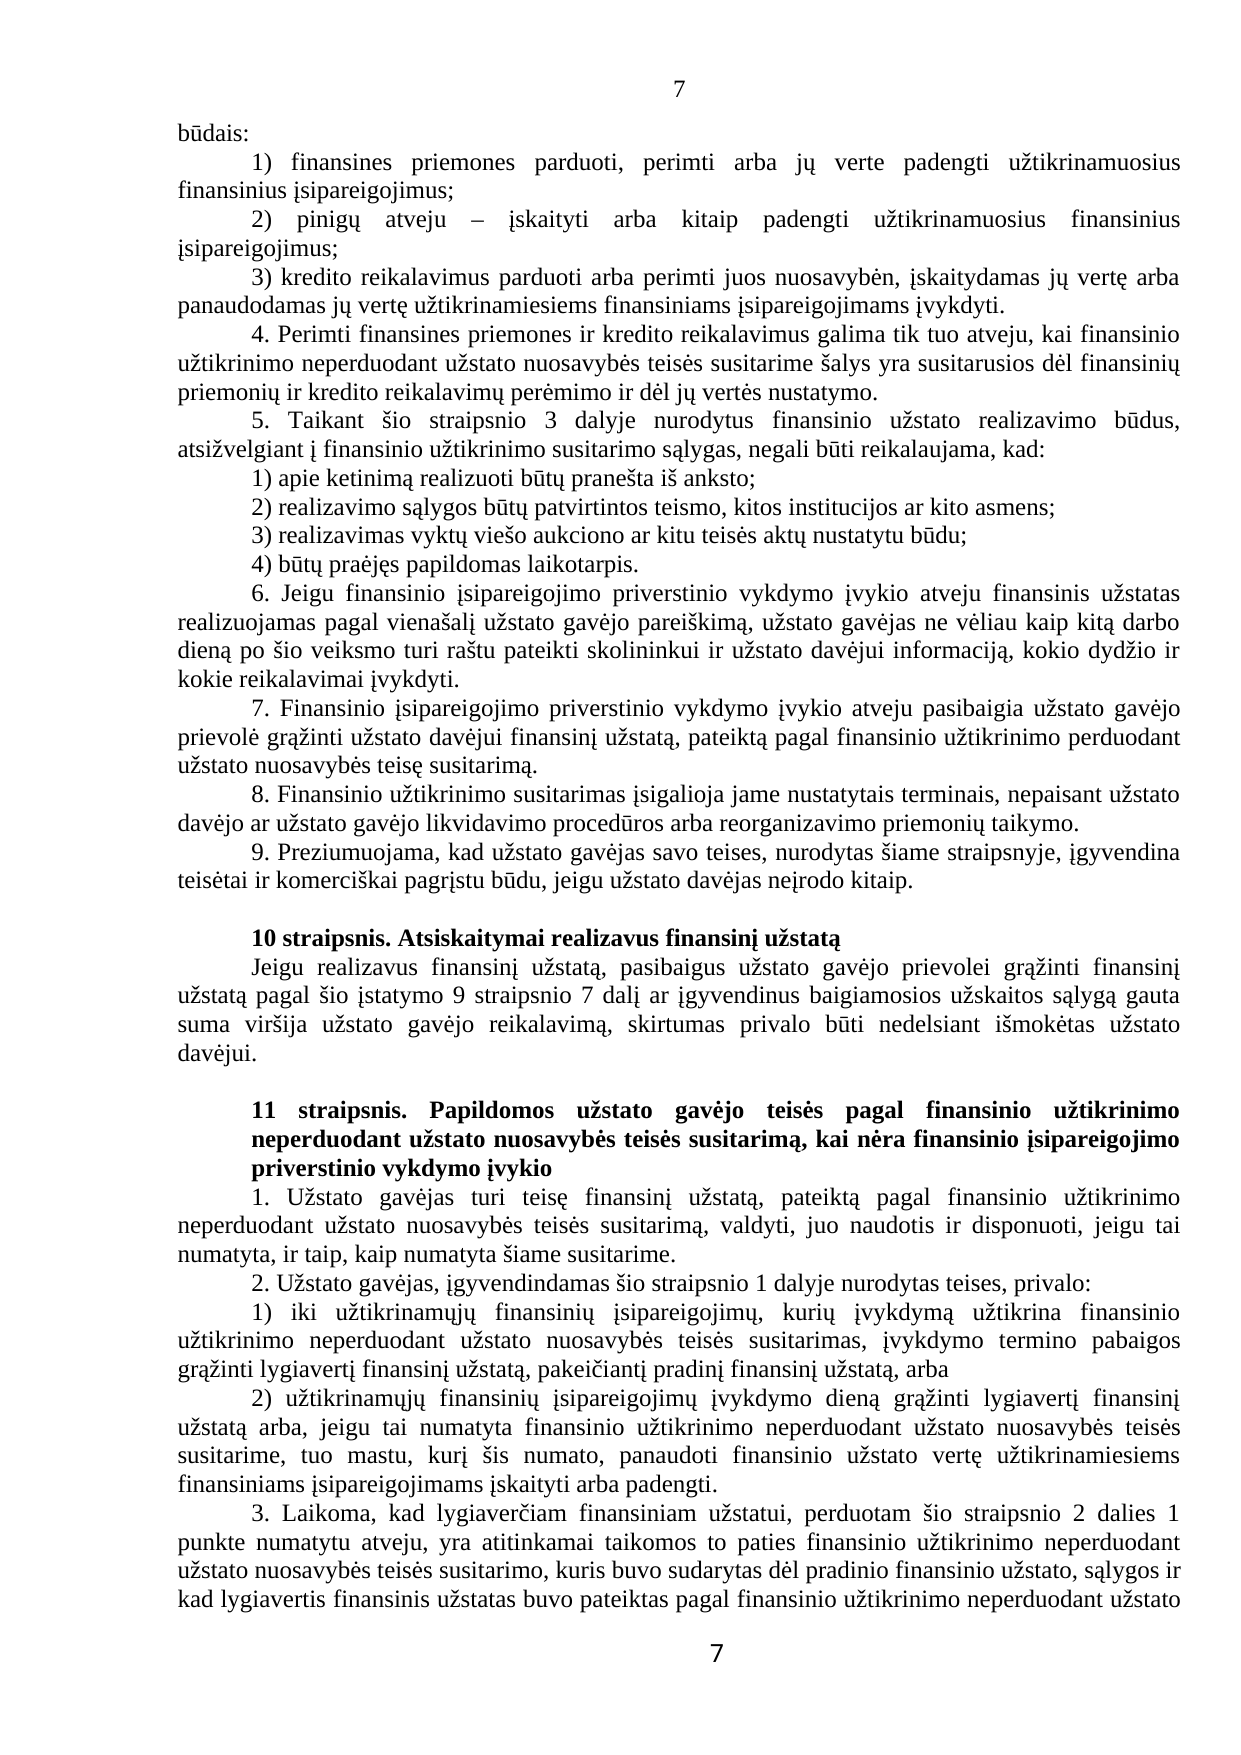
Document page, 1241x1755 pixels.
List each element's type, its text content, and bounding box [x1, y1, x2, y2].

text 9. Preziumuojama, kad užstato gavėjas savo teises, nurodytas šiame straipsnyje, įgyvendina teisėtai ir komerciškai pagrįstu būdu, jeigu užstato davėjas neįrodo kitaip. [177, 837, 1181, 894]
text būdais: [177, 118, 1181, 147]
text 4. Perimti finansines priemones ir kredito reikalavimus galima tik tuo atveju, kai finansinio užtikrinimo neperduodant užstato nuosavybės teisės susitarime šalys yra susitarusios dėl finansinių priemonių ir kredito reikalavimų perėmimo ir dėl jų vertės nustatymo. [177, 319, 1181, 406]
text 3) kredito reikalavimus parduoti arba perimti juos nuosavybėn, įskaitydamas jų vertę arba panaudodamas jų vertę užtikrinamiesiems finansiniams įsipareigojimams įvykdyti. [177, 262, 1181, 319]
text 3) realizavimas vyktų viešo aukciono ar kitu teisės aktų nustatytu būdu; [177, 521, 1181, 549]
text 3. Laikoma, kad lygiaverčiam finansiniam užstatui, perduotam šio straipsnio 2 dalies 1 punkte numatytu atveju, yra atitinkamai taikomos to paties finansinio užtikrinimo neperduodant užstato nuosavybės teisės susitarimo, kuris buvo sudarytas dėl pradinio finansinio užstato, sąlygos ir kad lygiavertis finansinis užstatas buvo pateiktas pagal finansinio užtikrinimo neperduodant užstato [177, 1498, 1181, 1613]
text 6. Jeigu finansinio įsipareigojimo priverstinio vykdymo įvykio atveju finansinis užstatas realizuojamas pagal vienašalį užstato gavėjo pareiškimą, užstato gavėjas ne vėliau kaip kitą darbo dieną po šio veiksmo turi raštu pateikti skolininkui ir užstato davėjui informaciją, kokio dydžio ir kokie reikalavimai įvykdyti. [177, 578, 1181, 693]
text 11 straipsnis. Papildomos užstato gavėjo teisės pagal finansinio užtikrinimo neperduodant užstato nuosavybės teisės susitarimą, kai nėra finansinio įsipareigojimo priverstinio vykdymo įvykio [251, 1096, 1181, 1182]
text 5. Taikant šio straipsnio 3 dalyje nurodytus finansinio užstato realizavimo būdus, atsižvelgiant į finansinio užtikrinimo susitarimo sąlygas, negali būti reikalaujama, kad: [177, 406, 1181, 463]
text 2) realizavimo sąlygos būtų patvirtintos teismo, kitos institucijos ar kito asmens; [177, 492, 1181, 521]
text 2) užtikrinamųjų finansinių įsipareigojimų įvykdymo dieną grąžinti lygiavertį finansinį užstatą arba, jeigu tai numatyta finansinio užtikrinimo neperduodant užstato nuosavybės teisės susitarime, tuo mastu, kurį šis numato, panaudoti finansinio užstato vertę užtikrinamiesiems finansiniams įsipareigojimams įskaityti arba padengti. [177, 1383, 1181, 1498]
text 4) būtų praėjęs papildomas laikotarpis. [177, 549, 1181, 578]
text Jeigu realizavus finansinį užstatą, pasibaigus užstato gavėjo prievolei grąžinti finansinį užstatą pagal šio įstatymo 9 straipsnio 7 dalį ar įgyvendinus baigiamosios užskaitos sąlygą gauta suma viršija užstato gavėjo reikalavimą, skirtumas privalo būti nedelsiant išmokėtas užstato davėjui. [177, 952, 1181, 1067]
text 2. Užstato gavėjas, įgyvendindamas šio straipsnio 1 dalyje nurodytas teises, privalo: [177, 1268, 1181, 1297]
text 10 straipsnis. Atsiskaitymai realizavus finansinį užstatą [177, 923, 1181, 952]
text 1) finansines priemones parduoti, perimti arba jų verte padengti užtikrinamuosius finansinius įsipareigojimus; [177, 147, 1181, 204]
text 7. Finansinio įsipareigojimo priverstinio vykdymo įvykio atveju pasibaigia užstato gavėjo prievolė grąžinti užstato davėjui finansinį užstatą, pateiktą pagal finansinio užtikrinimo perduodant užstato nuosavybės teisę susitarimą. [177, 693, 1181, 779]
text 1) iki užtikrinamųjų finansinių įsipareigojimų, kurių įvykdymą užtikrina finansinio užtikrinimo neperduodant užstato nuosavybės teisės susitarimas, įvykdymo termino pabaigos grąžinti lygiavertį finansinį užstatą, pakeičiantį pradinį finansinį užstatą, arba [177, 1297, 1181, 1383]
text 1. Užstato gavėjas turi teisę finansinį užstatą, pateiktą pagal finansinio užtikrinimo neperduodant užstato nuosavybės teisės susitarimą, valdyti, juo naudotis ir disponuoti, jeigu tai numatyta, ir taip, kaip numatyta šiame susitarime. [177, 1182, 1181, 1268]
text 8. Finansinio užtikrinimo susitarimas įsigalioja jame nustatytais terminais, nepaisant užstato davėjo ar užstato gavėjo likvidavimo procedūros arba reorganizavimo priemonių taikymo. [177, 779, 1181, 837]
text 2) pinigų atveju – įskaityti arba kitaip padengti užtikrinamuosius finansinius įsipareigojimus; [177, 204, 1181, 262]
text 1) apie ketinimą realizuoti būtų pranešta iš anksto; [177, 463, 1181, 492]
